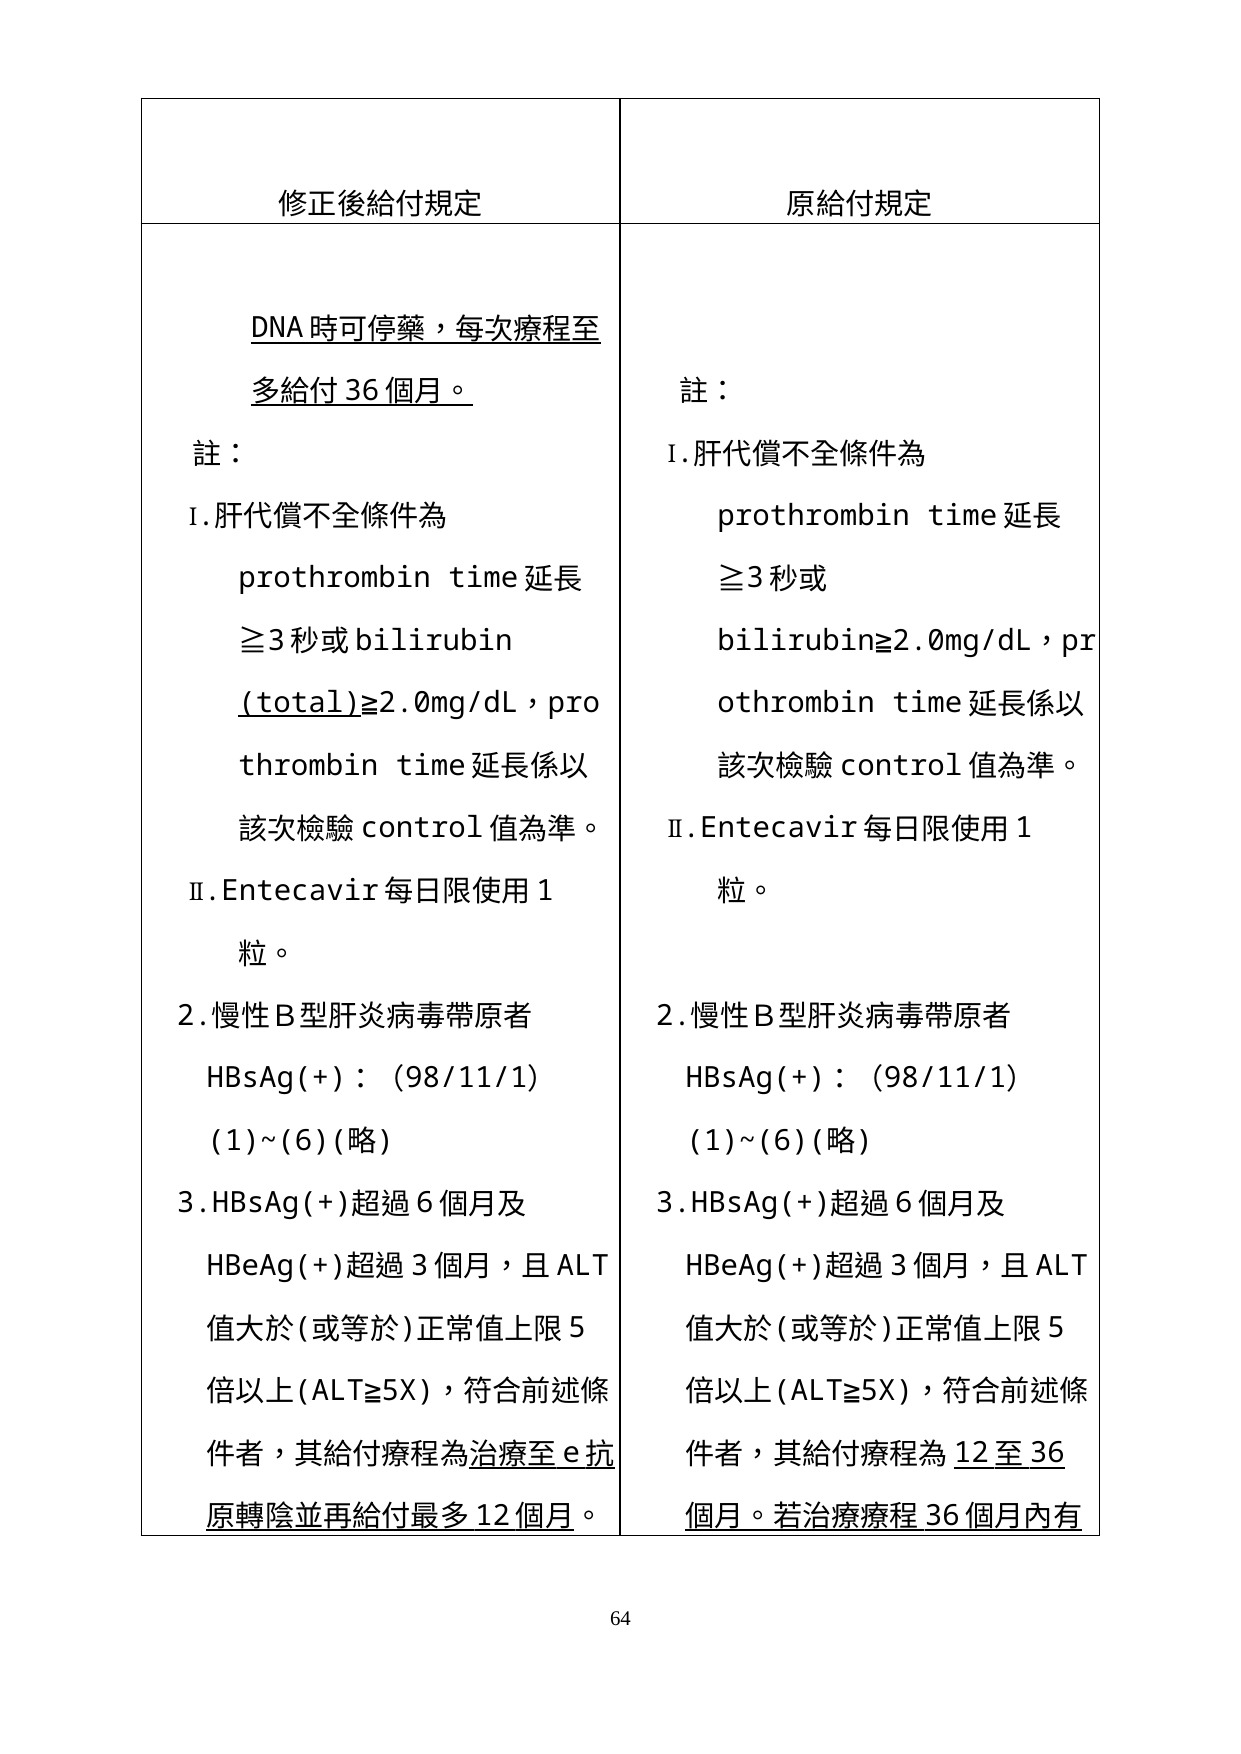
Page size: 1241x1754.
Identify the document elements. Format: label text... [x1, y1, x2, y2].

table_header 修正後給付規定 [142, 99, 619, 222]
table_header 原給付規定 [621, 99, 1099, 222]
table_cell DNA時可停藥，每次療程至多給付36個月。 註： Ⅰ.肝代償不全條件為prothrombin time延長≧3秒或bilirubin (total)≧2.0mg/dL，prothrombin time延長係以該次檢驗control值為準。 Ⅱ.Entecavir每日限使用1粒。 2.慢性Ｂ型肝炎病毒帶原者HBsAg(+)：（98/11/1） (1)~(6)(略) 3.HBsAg(+)超過6個月及HBeAg(+)超過3個月，且ALT值大於(或等於)正常值上限5倍以上(ALT≧5X)，符合前述條件者，其給付療程為治療至e抗原轉陰並再給付最多12個月。 [142, 224, 619, 1535]
table_cell 註： Ⅰ.肝代償不全條件為prothrombin time延長≧3秒或bilirubin≧2.0mg/dL，prothrombin time延長係以該次檢驗control值為準。 Ⅱ.Entecavir每日限使用1粒。 2.慢性Ｂ型肝炎病毒帶原者HBsAg(+)：（98/11/1） (1)~(6)(略) 3.HBsAg(+)超過6個月及HBeAg(+)超過3個月，且ALT值大於(或等於)正常值上限5倍以上(ALT≧5X)，符合前述條件者，其給付療程為12至36個月。若治療療程36個月內有 [621, 224, 1099, 1535]
